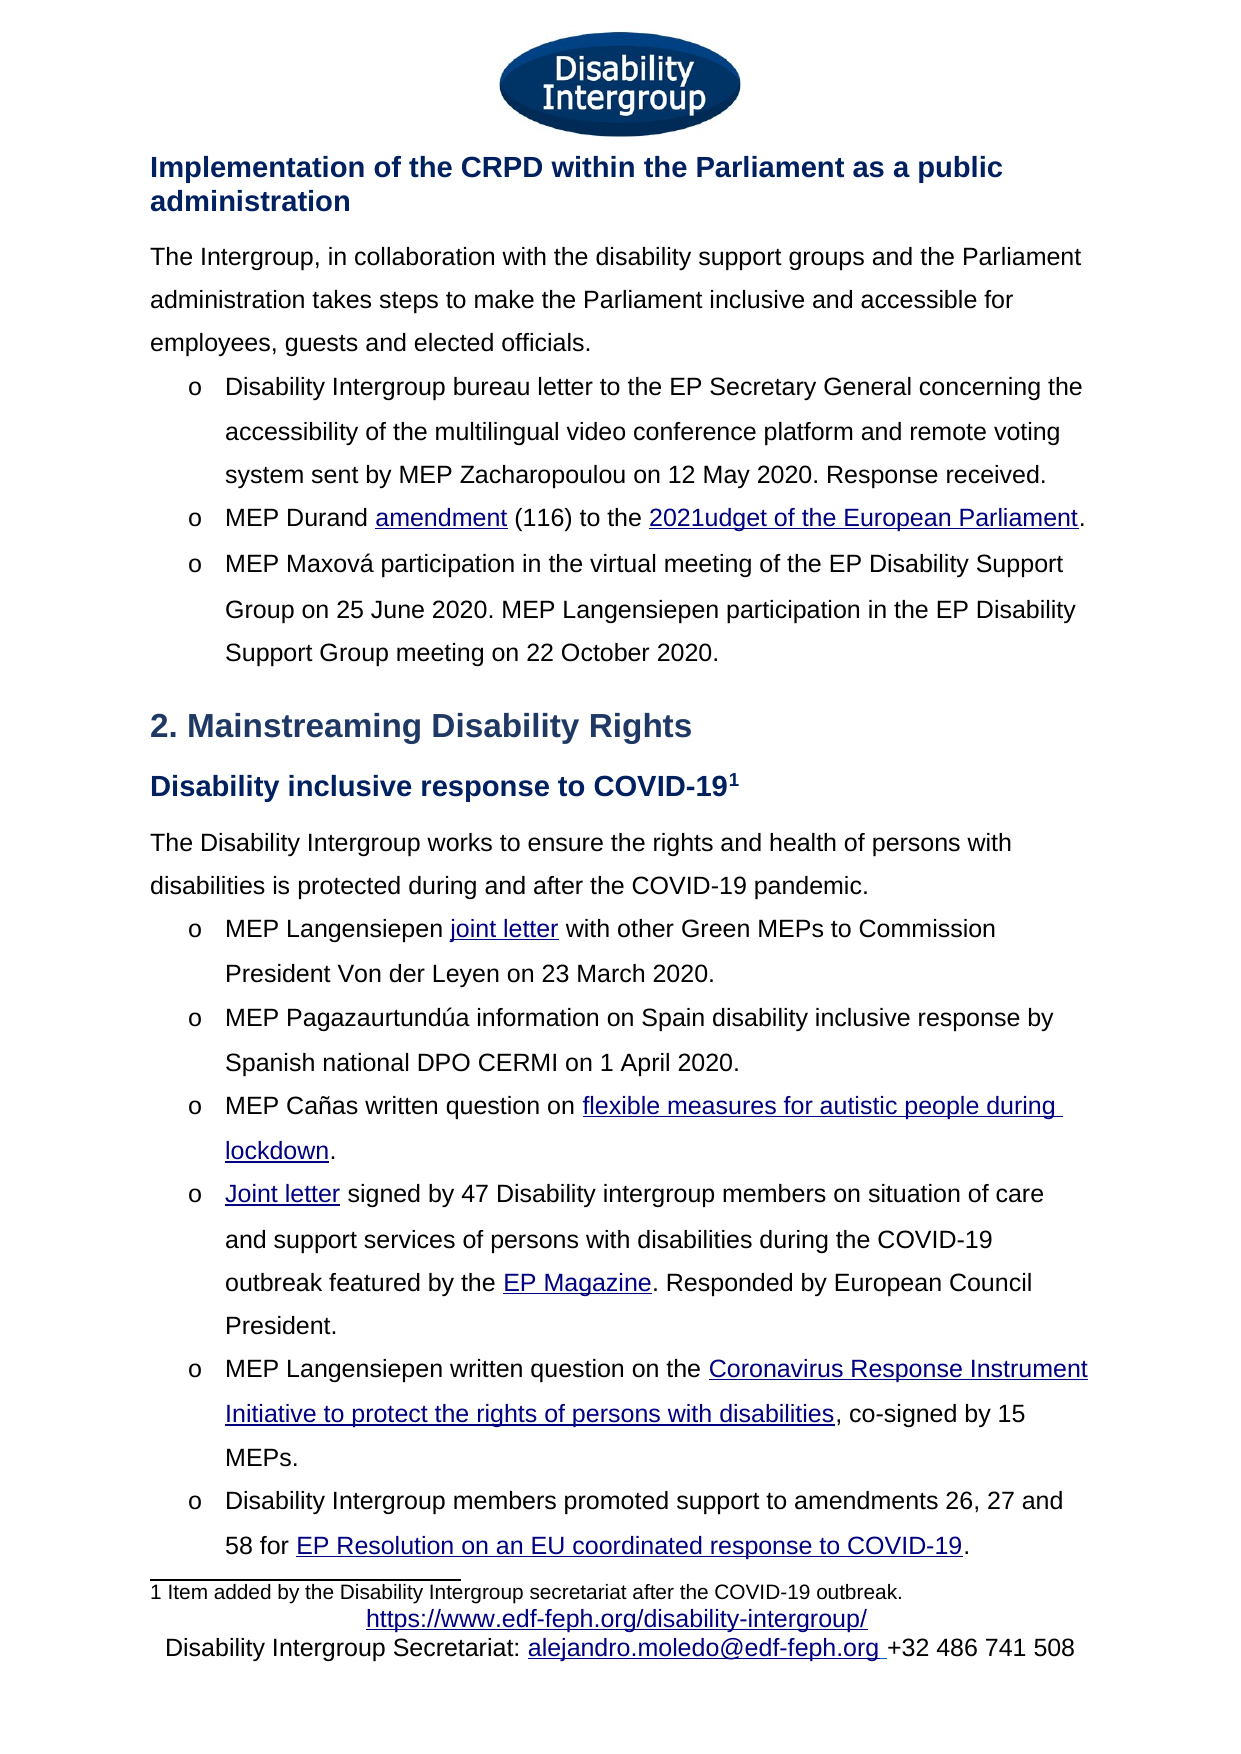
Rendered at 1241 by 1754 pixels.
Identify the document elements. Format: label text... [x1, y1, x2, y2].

list MEP Langensiepen written question on the Coronavirus Response Instrument Initiative to protect the rights of persons with disabilities, co-signed by 15 MEPs. [187, 1354, 1090, 1471]
subtitle 2. Mainstreaming Disability Rights [150, 706, 1090, 744]
text Item added by the Disability Intergroup secretariat after the COVID-19 outbreak. [150, 1580, 1090, 1604]
text The Disability Intergroup works to ensure the rights and health of persons with disabilities is protected during and after the COVID-19 pandemic. [150, 828, 1090, 900]
text The Intergroup, in collaboration with the disability support groups and the Parliament administration takes steps to make the Parliament inclusive and accessible for employees, guests and elected officials. [150, 242, 1090, 357]
list MEP Pagazaurtundúa information on Spain disability inclusive response by Spanish national DPO CERMI on 1 April 2020. [187, 1003, 1090, 1077]
list MEP Cañas written question on flexible measures for autistic people during lockdown. [187, 1091, 1090, 1165]
list MEP Maxová participation in the virtual meeting of the EP Disability Support Group on 25 June 2020. MEP Langensiepen participation in the EP Disability Support Group meeting on 22 October 2020. [187, 549, 1090, 667]
subtitle Disability inclusive response to COVID-19 [150, 769, 1090, 803]
list Disability Intergroup members promoted support to amendments 26, 27 and 58 for EP Resolution on an EU coordinated response to COVID-19. [187, 1486, 1090, 1560]
list Joint letter signed by 47 Disability intergroup members on situation of care and support services of persons with disabilities during the COVID-19 outbreak featured by the EP Magazine. Responded by European Council President. [187, 1179, 1090, 1340]
list MEP Durand amendment (116) to the 2021udget of the European Parliament. [187, 503, 1090, 534]
list MEP Langensiepen joint letter with other Green MEPs to Commission President Von der Leyen on 23 March 2020. [187, 914, 1090, 988]
subtitle Implementation of the CRPD within the Parliament as a public administration [150, 150, 1090, 217]
list Disability Intergroup bureau letter to the EP Secretary General concerning the accessibility of the multilingual video conference platform and remote voting system sent by MEP Zacharopoulou on 12 May 2020. Response received. [187, 371, 1090, 489]
